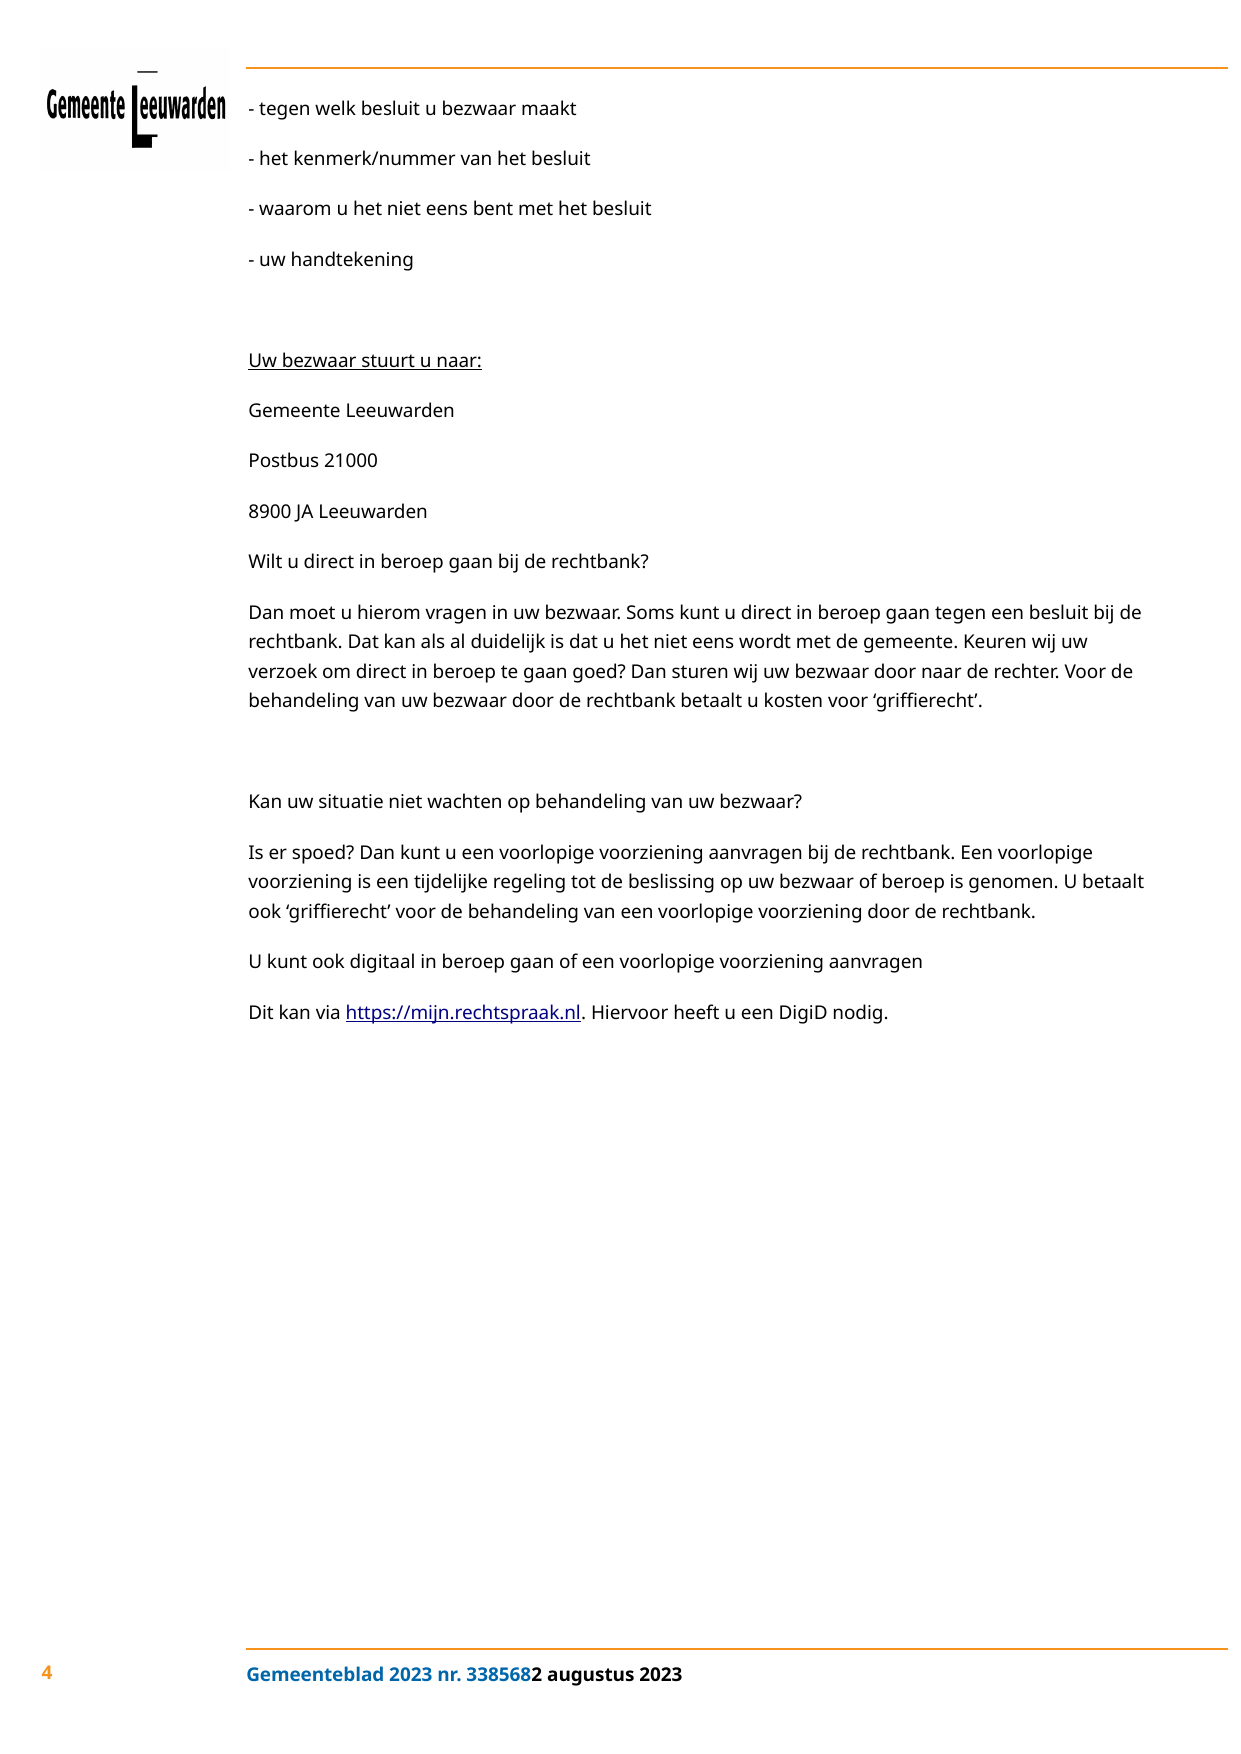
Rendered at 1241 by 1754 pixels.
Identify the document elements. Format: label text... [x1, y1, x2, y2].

text Gemeente Leeuwarden [248, 397, 1152, 423]
text - waarom u het niet eens bent met het besluit [248, 196, 1152, 221]
text Kan uw situatie niet wachten op behandeling van uw bezwaar? [248, 788, 1152, 814]
text Dan moet u hierom vragen in uw bezwaar. Soms kunt u direct in beroep gaan tegen een besluit bij de rechtbank. Dat kan als al duidelijk is dat u het niet eens wordt met de gemeente. Keuren wij uw verzoek om direct in beroep te gaan goed? Dan sturen wij uw bezwaar door naar de rechter. Voor de behandeling van uw bezwaar door de rechtbank betaalt u kosten voor ‘griffierecht’. [248, 599, 1152, 713]
text Uw bezwaar stuurt u naar: [248, 347, 1152, 373]
text U kunt ook digitaal in beroep gaan of een voorlopige voorziening aanvragen [248, 948, 1152, 974]
text Postbus 21000 [248, 448, 1152, 473]
text Dit kan via https://mijn.rechtspraak.nl. Hiervoor heeft u een DigiD nodig. [248, 999, 1152, 1025]
text Wilt u direct in beroep gaan bij de rechtbank? [248, 548, 1152, 574]
text 8900 JA Leeuwarden [248, 498, 1152, 524]
text - tegen welk besluit u bezwaar maakt [248, 95, 1152, 121]
text Is er spoed? Dan kunt u een voorlopige voorziening aanvragen bij de rechtbank. Een voorlopige voorziening is een tijdelijke regeling tot de beslissing op uw bezwaar of beroep is genomen. U betaalt ook ‘griffierecht’ voor de behandeling van een voorlopige voorziening door de rechtbank. [248, 839, 1152, 924]
picture [41, 47, 231, 172]
text - het kenmerk/nummer van het besluit [248, 145, 1152, 171]
text - uw handtekening [248, 246, 1152, 272]
